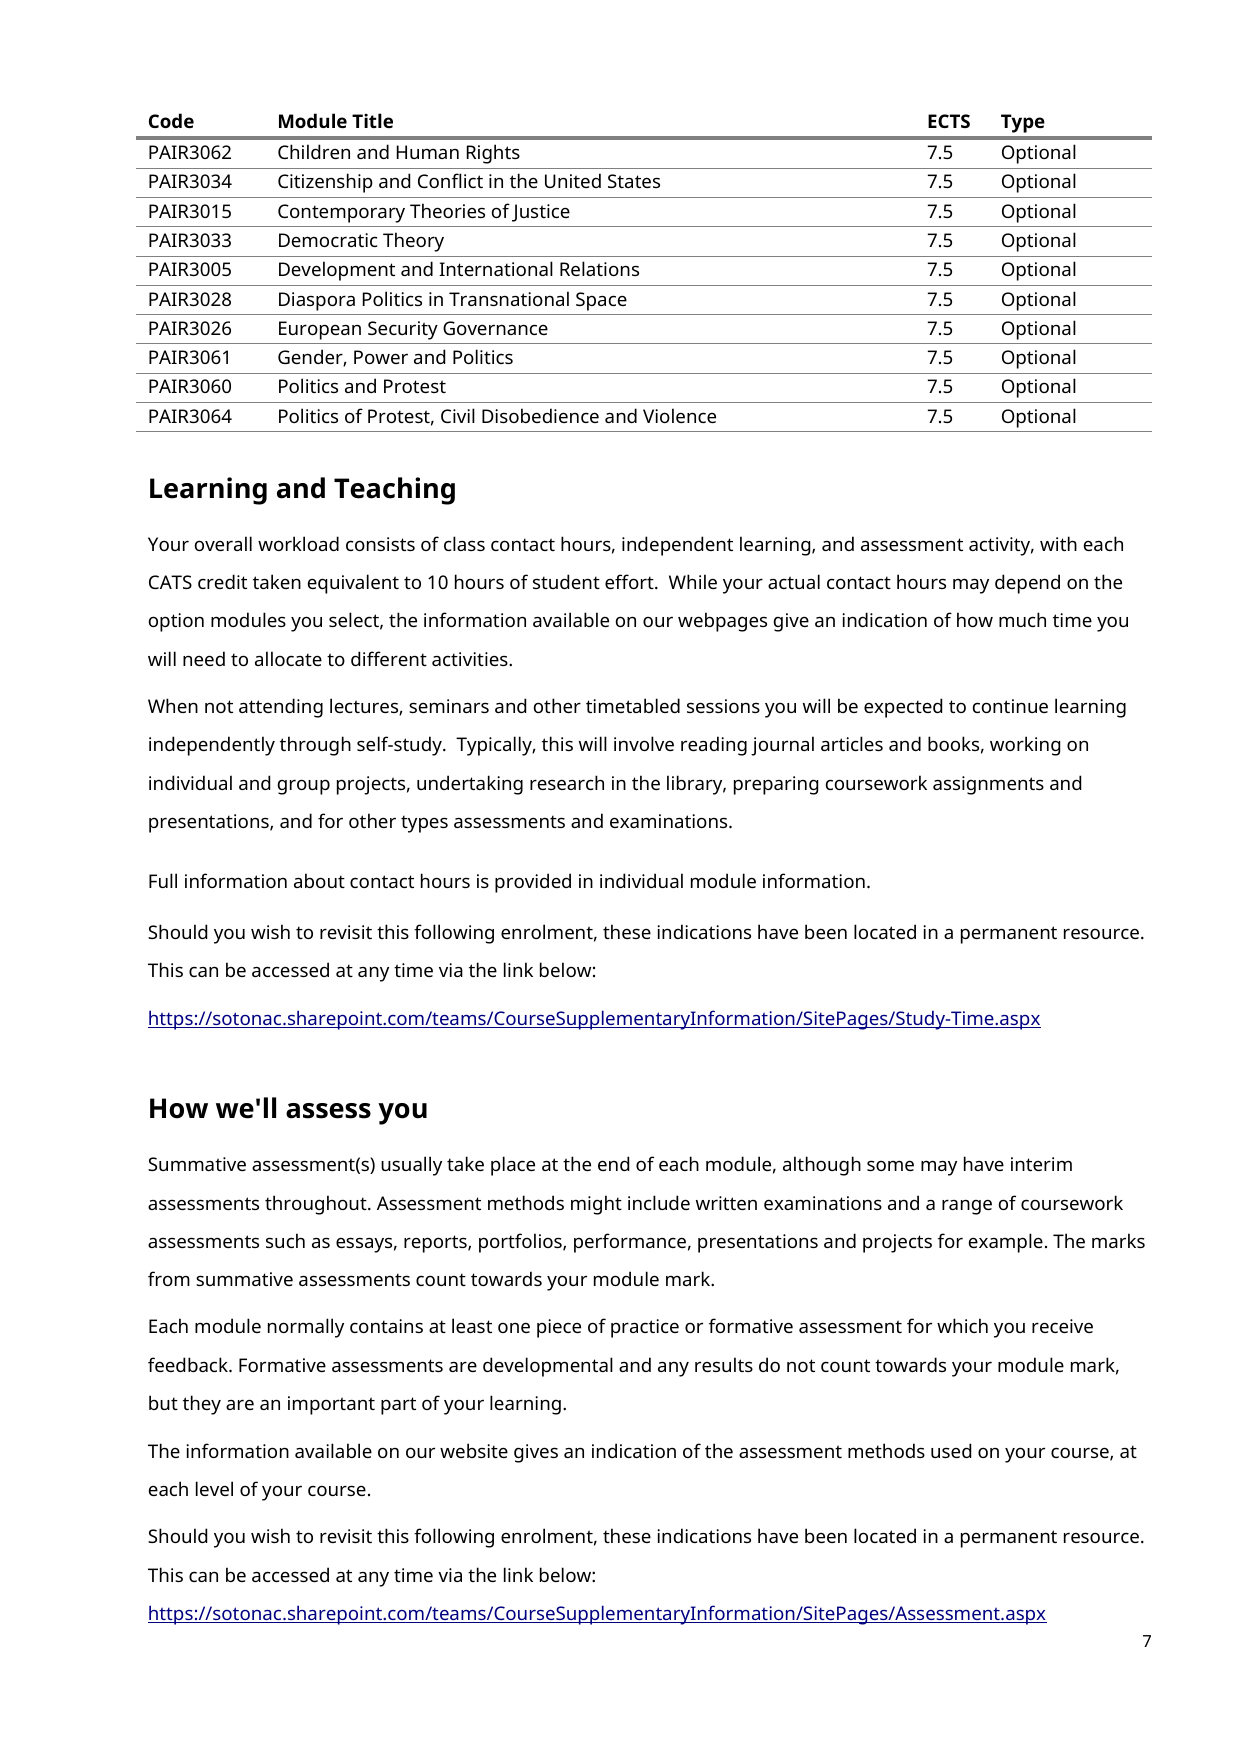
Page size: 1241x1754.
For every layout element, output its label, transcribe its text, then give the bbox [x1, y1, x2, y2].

table_cell Diaspora Politics in Transnational Space [266, 286, 916, 314]
table_cell PAIR3033 [136, 227, 266, 256]
subtitle Learning and Teaching [148, 470, 1152, 507]
table_cell Contemporary Theories of Justice [266, 198, 916, 226]
text Full information about contact hours is provided in individual module information. [148, 868, 1152, 894]
table_cell PAIR3060 [136, 374, 266, 402]
table_cell 7.5 [916, 169, 989, 197]
table_cell Code [136, 108, 266, 136]
table_cell PAIR3062 [136, 140, 266, 168]
text https://sotonac.sharepoint.com/teams/CourseSupplementaryInformation/SitePages/Study-Time.aspx [148, 1005, 1152, 1030]
table_cell Optional [989, 227, 1152, 256]
table_cell 7.5 [916, 315, 989, 343]
table_cell 7.5 [916, 140, 989, 168]
table_cell Citizenship and Conflict in the United States [266, 169, 916, 197]
table_cell Module Title [266, 108, 916, 136]
table_cell ECTS [916, 108, 989, 136]
subtitle How we'll assess you [148, 1090, 1152, 1127]
table_cell 7.5 [916, 374, 989, 402]
table_cell Optional [989, 315, 1152, 343]
table_cell PAIR3026 [136, 315, 266, 343]
table_cell PAIR3005 [136, 257, 266, 285]
table_cell Politics and Protest [266, 374, 916, 402]
text Should you wish to revisit this following enrolment, these indications have been located in a permanent resource. This can be accessed at any time via the link below: [148, 919, 1152, 983]
table_cell PAIR3064 [136, 403, 266, 431]
text Summative assessment(s) usually take place at the end of each module, although some may have interim assessments throughout. Assessment methods might include written examinations and a range of coursework assessments such as essays, reports, portfolios, performance, presentations and projects for example. The marks from summative assessments count towards your module mark. [148, 1152, 1152, 1292]
table_cell [136, 71, 1152, 108]
table_cell Gender, Power and Politics [266, 344, 916, 373]
text Your overall workload consists of class contact hours, independent learning, and assessment activity, with each CATS credit taken equivalent to 10 hours of student effort. While your actual contact hours may depend on the option modules you select, the information available on our webpages give an indication of how much time you will need to allocate to different activities. [148, 531, 1152, 671]
table_cell Politics of Protest, Civil Disobedience and Violence [266, 403, 916, 431]
table_cell PAIR3028 [136, 286, 266, 314]
table_cell 7.5 [916, 344, 989, 373]
table_cell Type [989, 108, 1152, 136]
table_cell PAIR3034 [136, 169, 266, 197]
table_cell Children and Human Rights [266, 140, 916, 168]
table_cell 7.5 [916, 286, 989, 314]
table_cell Optional [989, 286, 1152, 314]
table_cell European Security Governance [266, 315, 916, 343]
table_cell Optional [989, 374, 1152, 402]
table_cell 7.5 [916, 403, 989, 431]
table_cell Development and International Relations [266, 257, 916, 285]
text The information available on our website gives an indication of the assessment methods used on your course, at each level of your course. [148, 1438, 1152, 1502]
table_cell Democratic Theory [266, 227, 916, 256]
text Should you wish to revisit this following enrolment, these indications have been located in a permanent resource. This can be accessed at any time via the link below: https://sotonac.sharepoint.com/teams/CourseSupplementaryInformation/SitePages/Assessment.aspx [148, 1524, 1152, 1626]
table_cell Optional [989, 198, 1152, 226]
table_cell PAIR3015 [136, 198, 266, 226]
table_cell Optional [989, 403, 1152, 431]
text When not attending lectures, seminars and other timetabled sessions you will be expected to continue learning independently through self-study. Typically, this will involve reading journal articles and books, working on individual and group projects, undertaking research in the library, preparing coursework assignments and presentations, and for other types assessments and examinations. [148, 693, 1152, 834]
table_cell PAIR3061 [136, 344, 266, 373]
table_cell Optional [989, 169, 1152, 197]
table_cell 7.5 [916, 257, 989, 285]
table_cell Optional [989, 344, 1152, 373]
table_cell 7.5 [916, 227, 989, 256]
text Each module normally contains at least one piece of practice or formative assessment for which you receive feedback. Formative assessments are developmental and any results do not count towards your module mark, but they are an important part of your learning. [148, 1314, 1152, 1416]
table_cell 7.5 [916, 198, 989, 226]
table_cell Optional [989, 257, 1152, 285]
table_cell Optional [989, 140, 1152, 168]
